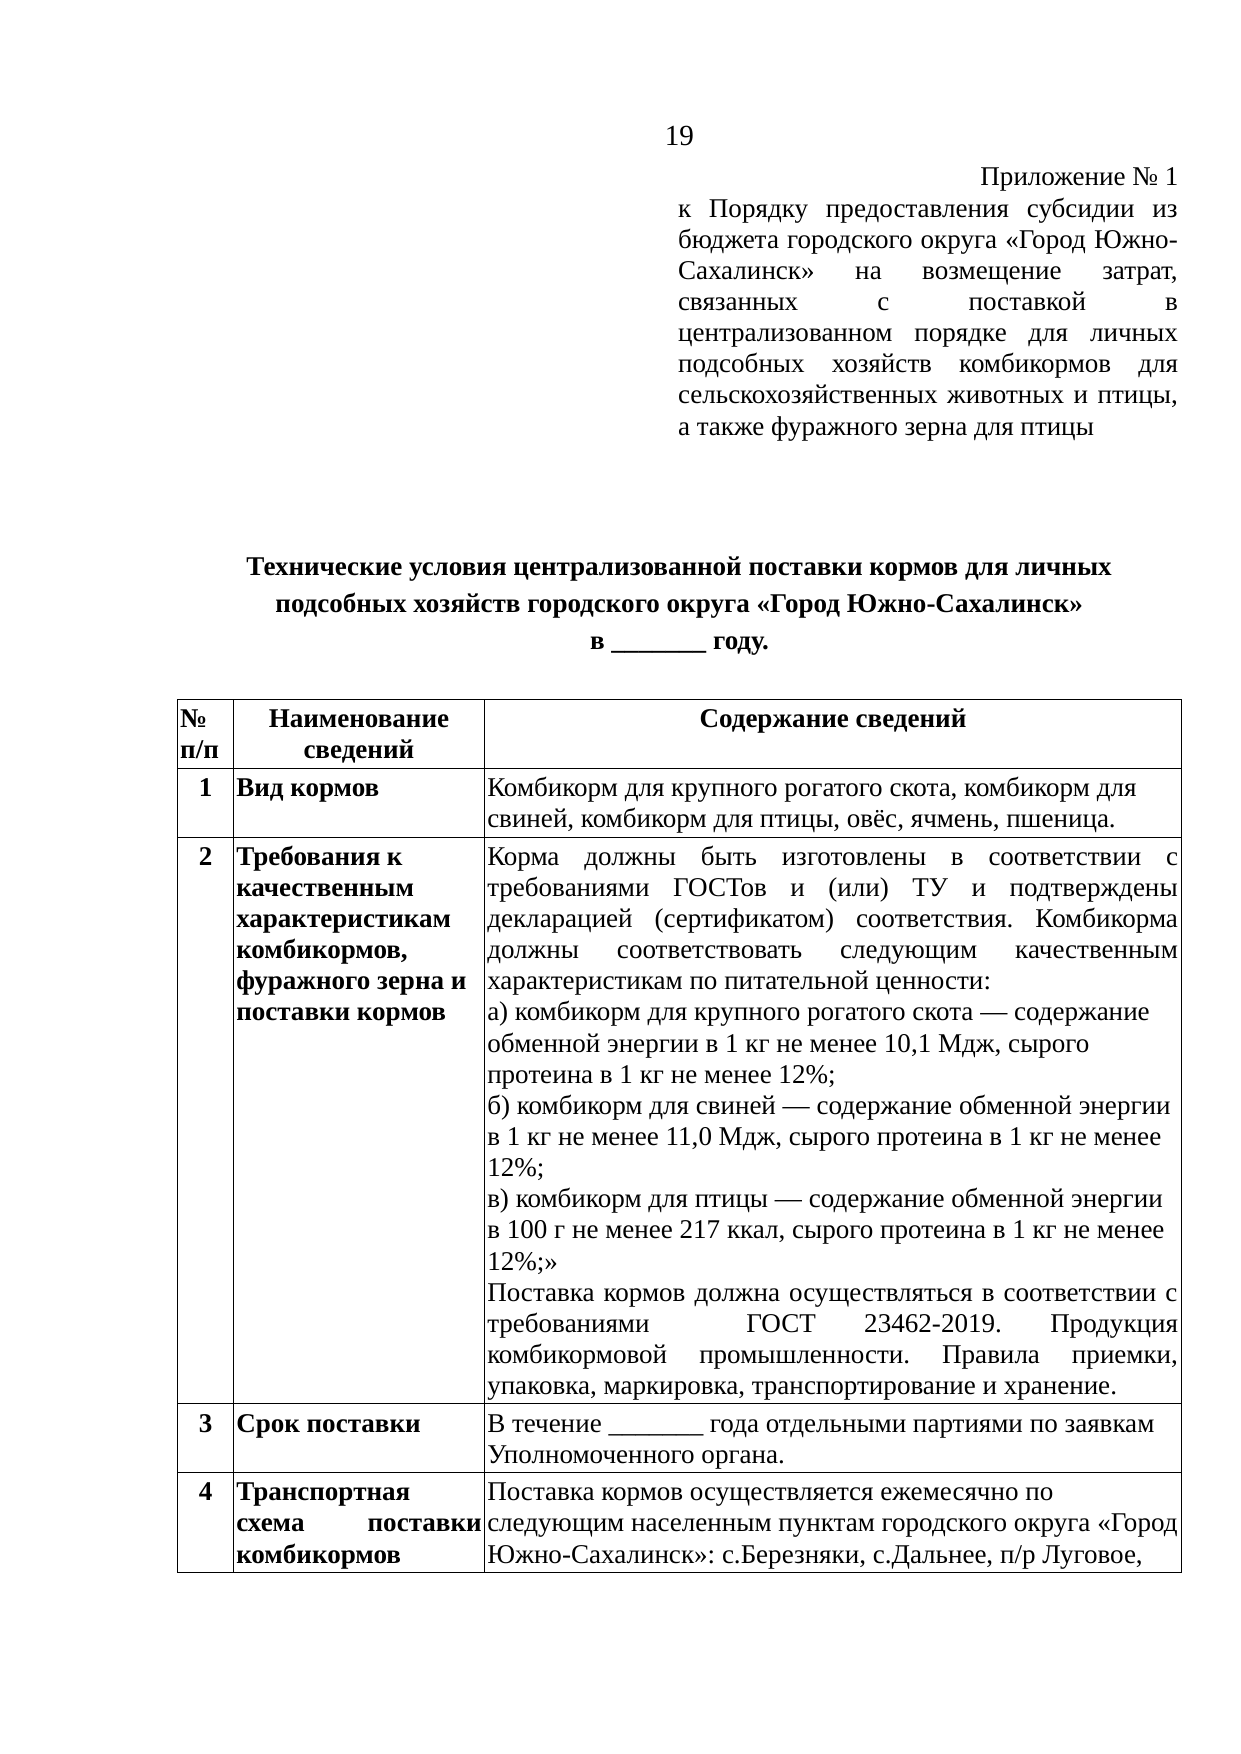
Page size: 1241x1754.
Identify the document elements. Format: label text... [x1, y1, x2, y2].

table_cell Поставка кормов осуществляется ежемесячно по следующим населенным пунктам городского округа «Город Южно-Сахалинск»: с.Березняки, с.Дальнее, п/р Луговое, [485, 1473, 1181, 1572]
table_cell Комбикорм для крупного рогатого скота, комбикорм для свиней, комбикорм для птицы, овёс, ячмень, пшеница. [485, 769, 1181, 836]
table_header Приложение № 1 к Порядку предоставления субсидии из бюджета городского округа «Город Южно-Сахалинск» на возмещение затрат, связанных с поставкой в централизованном порядке для личных подсобных хозяйств комбикормов для сельскохозяйственных животных и птицы, а также фуражного зерна для птицы [675, 158, 1181, 444]
table_cell Срок поставки [234, 1404, 484, 1472]
table_cell Требования к качественным характеристикам комбикормов, фуражного зерна и поставки кормов [234, 838, 484, 1403]
table_cell 1 [178, 769, 233, 836]
table_cell В течение _______ года отдельными партиями по заявкам Уполномоченного органа. [485, 1404, 1181, 1472]
table_header Содержание сведений [485, 700, 1181, 768]
table_cell Вид кормов [234, 769, 484, 836]
table_cell 2 [178, 838, 233, 1403]
text Технические условия централизованной поставки кормов для личных подсобных хозяйств городского округа «Город Южно-Сахалинск» [177, 550, 1181, 618]
text в _______ году. [177, 624, 1181, 656]
table_cell Транспортная схема поставки комбикормов [234, 1473, 484, 1572]
table_header № п/п [178, 700, 233, 768]
table_cell 3 [178, 1404, 233, 1472]
table_cell 4 [178, 1473, 233, 1572]
table_header Наименование сведений [234, 700, 484, 768]
table_cell Корма должны быть изготовлены в соответствии с требованиями ГОСТов и (или) ТУ и подтверждены декларацией (сертификатом) соответствия. Комбикорма должны соответствовать следующим качественным характеристикам по питательной ценности: а) комбикорм для крупного рогатого скота — содержание обменной энергии в 1 кг не менее 10,1 Мдж, сырого протеина в 1 кг не менее 12%; б) комбикорм для свиней — содержание обменной энергии в 1 кг не менее 11,0 Мдж, сырого протеина в 1 кг не менее 12%; в) комбикорм для птицы — содержание обменной энергии в 100 г не менее 217 ккал, сырого протеина в 1 кг не менее 12%;» Поставка кормов должна осуществляться в соответствии с требованиями ГОСТ 23462-2019. Продукция комбикормовой промышленности. Правила приемки, упаковка, маркировка, транспортирование и хранение. [485, 838, 1181, 1403]
